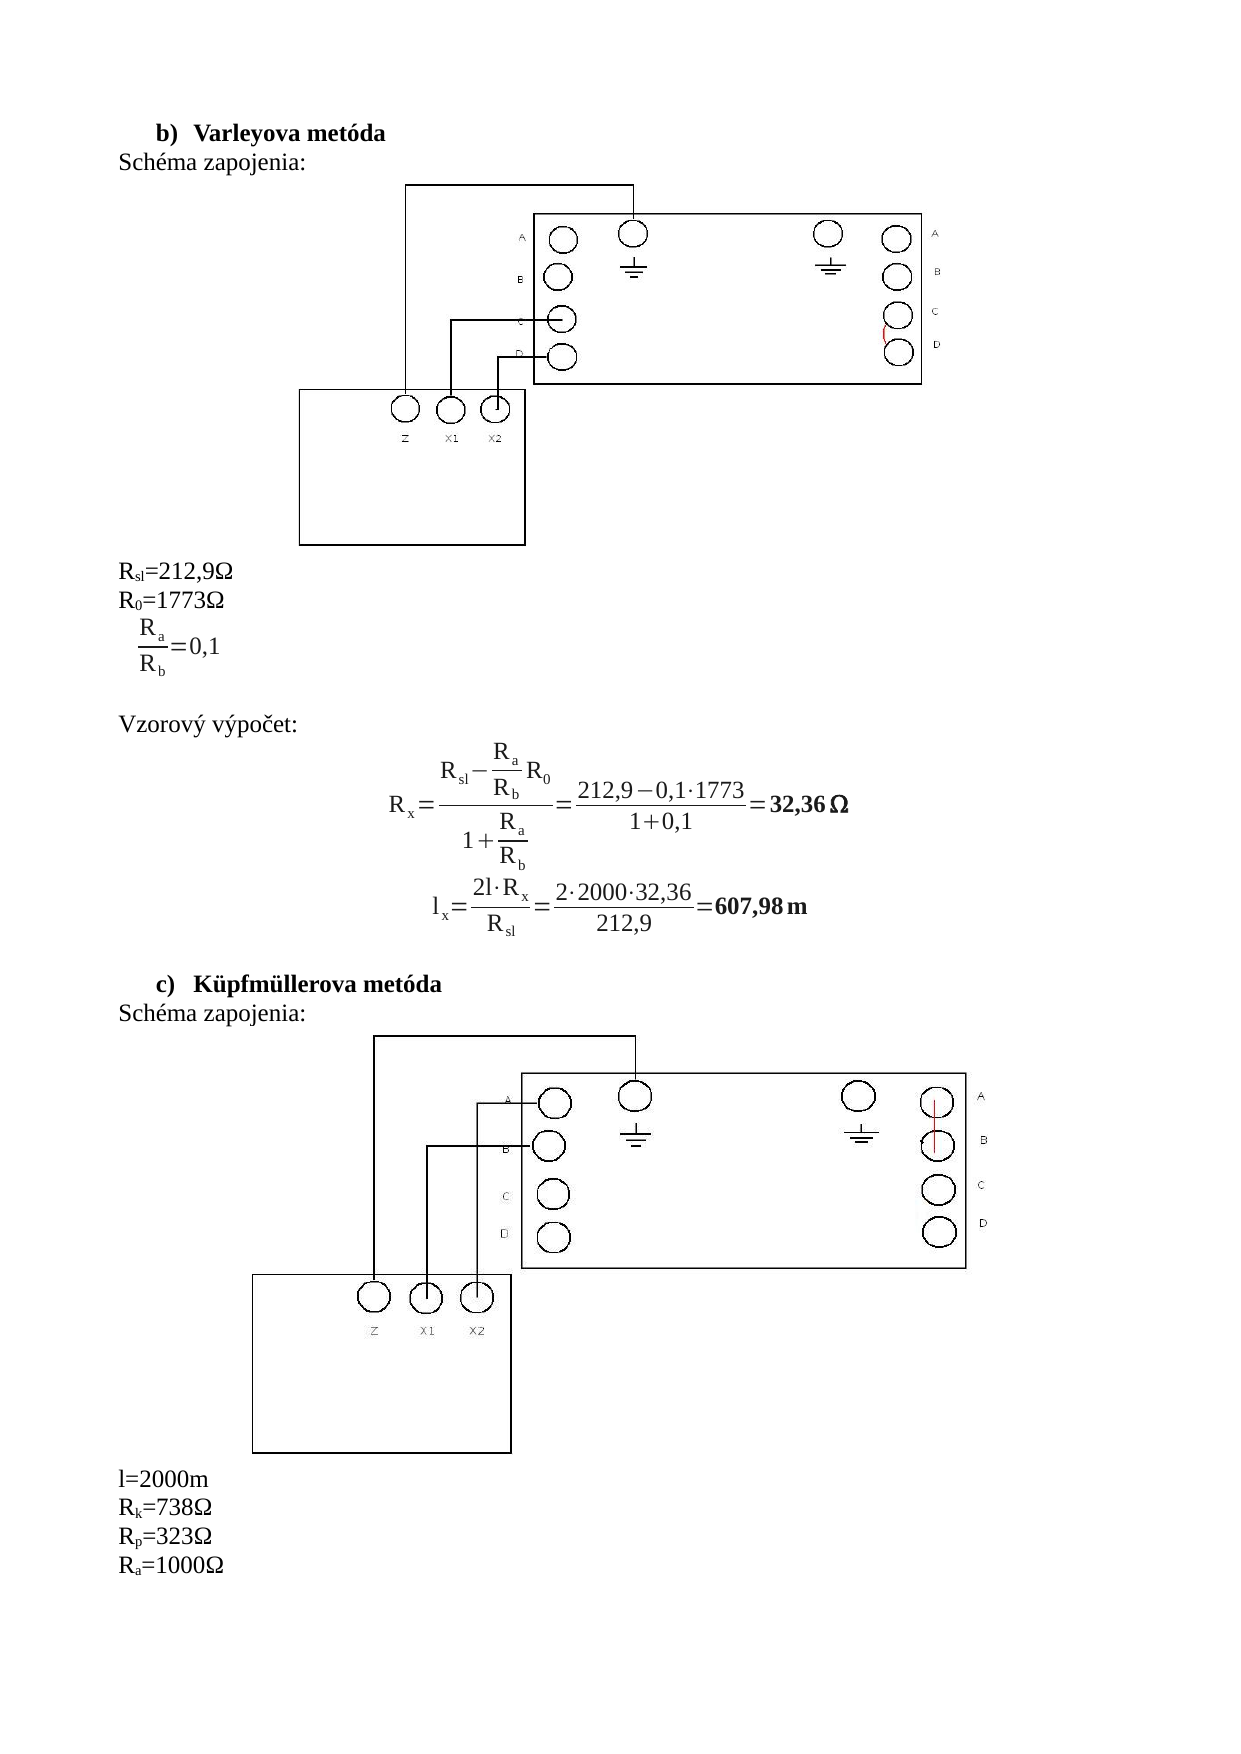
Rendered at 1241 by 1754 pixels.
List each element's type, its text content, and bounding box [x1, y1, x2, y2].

text Rp=323Ω [118, 1521, 1122, 1550]
text Schéma zapojenia: [118, 998, 1122, 1026]
list Varleyova metóda [156, 118, 1122, 147]
picture [298, 184, 942, 547]
text Ra=1000Ω [118, 1550, 1122, 1579]
text R0=1773Ω [118, 585, 1122, 613]
picture [252, 1035, 989, 1455]
list Küpfmüllerova metóda [156, 969, 1122, 998]
text Schéma zapojenia: [118, 147, 1122, 176]
text Vzorový výpočet: [118, 709, 1122, 737]
text Rsl=212,9Ω [118, 556, 1122, 585]
text Rk=738Ω [118, 1492, 1122, 1521]
text l=2000m [118, 1464, 1122, 1492]
